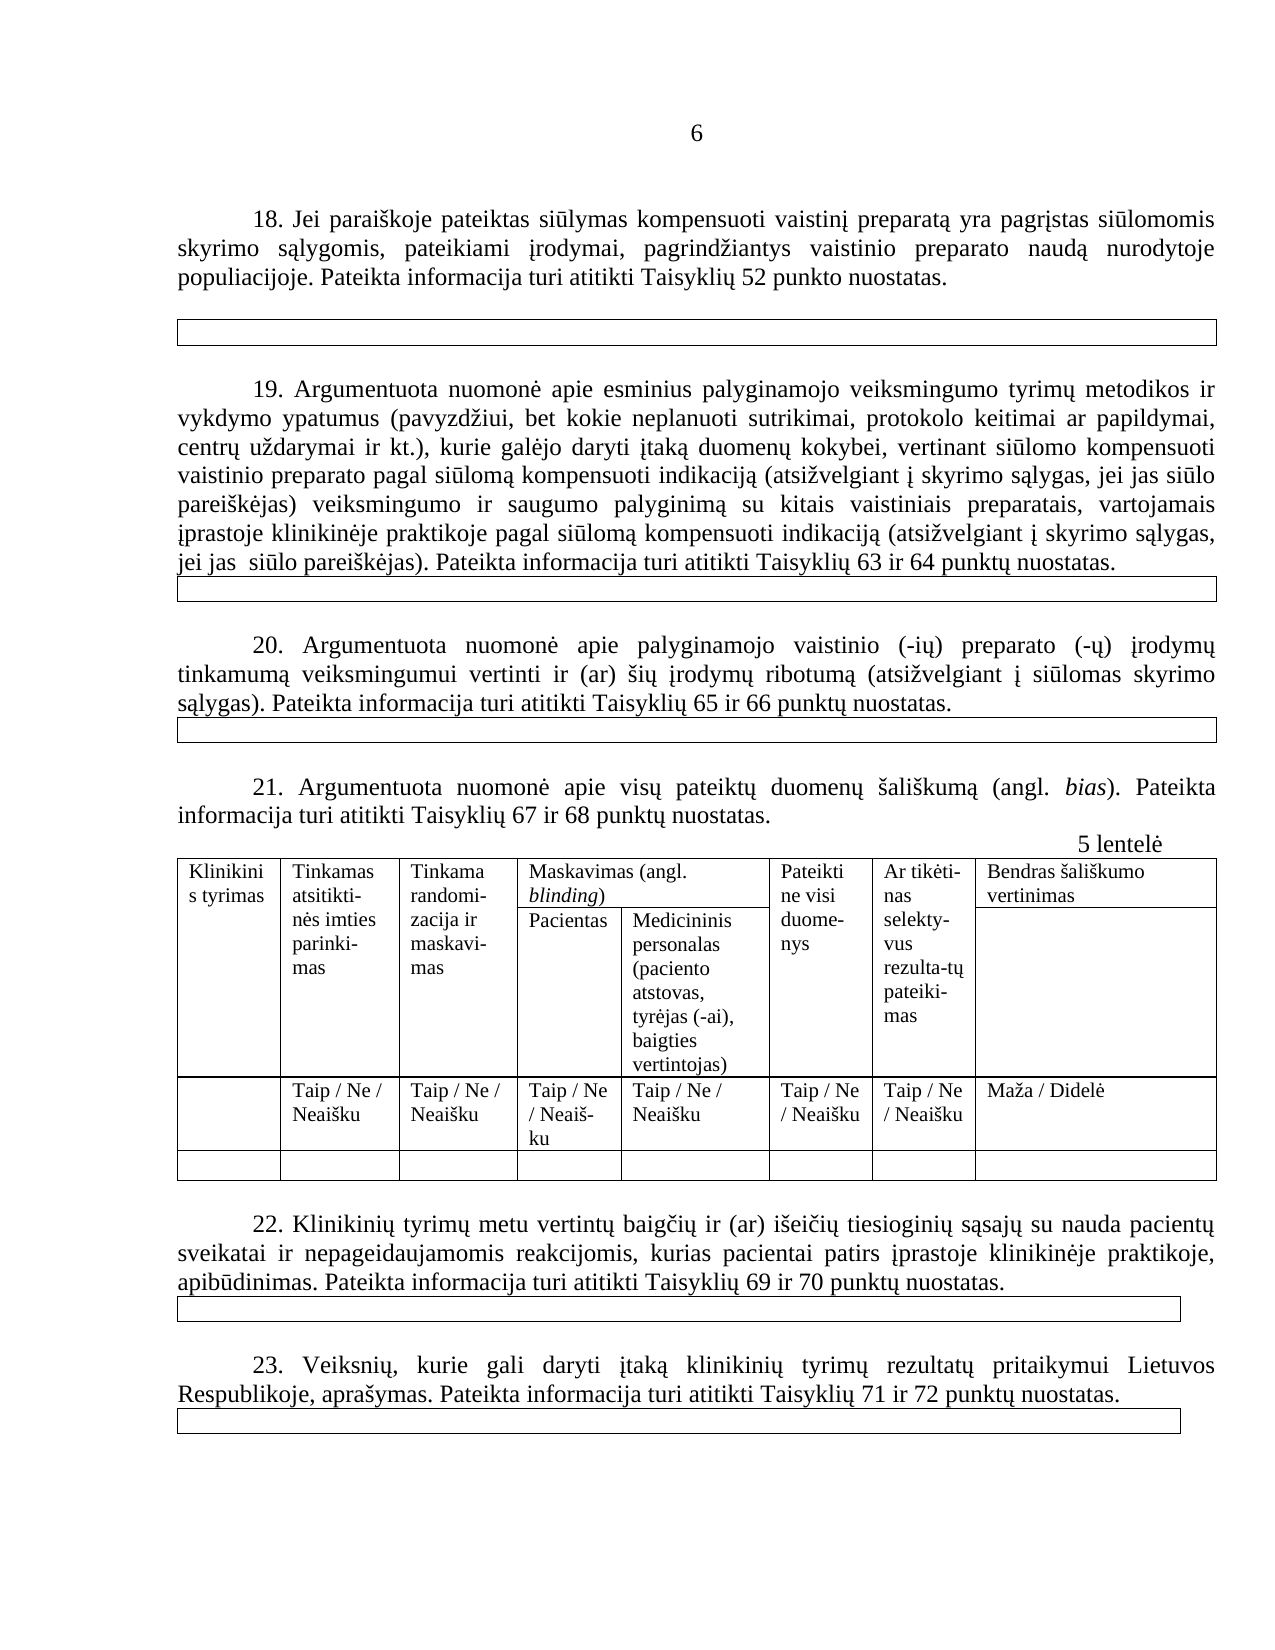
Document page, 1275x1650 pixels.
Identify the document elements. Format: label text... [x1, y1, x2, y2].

table_cell [518, 1151, 621, 1179]
text 20. Argumentuota nuomonė apie palyginamojo vaistinio (-ių) preparato (-ų) įrodymų tinkamumą veiksmingumui vertinti ir (ar) šių įrodymų ribotumą (atsižvelgiant į siūlomas skyrimo sąlygas). Pateikta informacija turi atitikti Taisyklių 65 ir 66 punktų nuostatas. [177, 630, 1216, 717]
table_cell [400, 1151, 517, 1179]
table_cell Medicininis personalas (paciento atstovas, tyrėjas (-ai), baigties vertintojas) [622, 908, 769, 1076]
table_cell [178, 1078, 280, 1150]
table_header Bendras šališkumo vertinimas [976, 859, 1216, 907]
table_cell [281, 1151, 399, 1179]
text 23. Veiksnių, kurie gali daryti įtaką klinikinių tyrimų rezultatų pritaikymui Lietuvos Respublikoje, aprašymas. Pateikta informacija turi atitikti Taisyklių 71 ir 72 punktų nuostatas. [177, 1350, 1216, 1408]
table_cell [622, 1151, 769, 1179]
text 21. Argumentuota nuomonė apie visų pateiktų duomenų šališkumą (angl. bias). Pateikta informacija turi atitikti Taisyklių 67 ir 68 punktų nuostatas. [177, 772, 1216, 829]
table_cell Pacientas [518, 908, 621, 1076]
table_cell Taip / Ne / Neaišku [281, 1078, 399, 1150]
table_cell [770, 1151, 872, 1179]
table_cell [976, 1151, 1216, 1179]
table_cell [976, 908, 1216, 1076]
table_header Klinikinis tyrimas [178, 859, 280, 1076]
table_cell Taip / Ne / Neaišku [622, 1078, 769, 1150]
text 18. Jei paraiškoje pateiktas siūlymas kompensuoti vaistinį preparatą yra pagrįstas siūlomomis skyrimo sąlygomis, pateikiami įrodymai, pagrindžiantys vaistinio preparato naudą nurodytoje populiacijoje. Pateikta informacija turi atitikti Taisyklių 52 punkto nuostatas. [177, 204, 1216, 291]
text 22. Klinikinių tyrimų metu vertintų baigčių ir (ar) išeičių tiesioginių sąsajų su nauda pacientų sveikatai ir nepageidaujamomis reakcijomis, kurias pacientai patirs įprastoje klinikinėje praktikoje, apibūdinimas. Pateikta informacija turi atitikti Taisyklių 69 ir 70 punktų nuostatas. [177, 1209, 1216, 1296]
table_cell [873, 1151, 975, 1179]
table_header Tinkamas atsitikti-nės imties parinki-mas [281, 859, 399, 1076]
table_cell Taip / Ne / Neaišku [400, 1078, 517, 1150]
text 19. Argumentuota nuomonė apie esminius palyginamojo veiksmingumo tyrimų metodikos ir vykdymo ypatumus (pavyzdžiui, bet kokie neplanuoti sutrikimai, protokolo keitimai ar papildymai, centrų uždarymai ir kt.), kurie galėjo daryti įtaką duomenų kokybei, vertinant siūlomo kompensuoti vaistinio preparato pagal siūlomą kompensuoti indikaciją (atsižvelgiant į skyrimo sąlygas, jei jas siūlo pareiškėjas) veiksmingumo ir saugumo palyginimą su kitais vaistiniais preparatais, vartojamais įprastoje klinikinėje praktikoje pagal siūlomą kompensuoti indikaciją (atsižvelgiant į skyrimo sąlygas, jei jas siūlo pareiškėjas). Pateikta informacija turi atitikti Taisyklių 63 ir 64 punktų nuostatas. [177, 374, 1216, 576]
table_cell Taip / Ne / Neaišku [873, 1078, 975, 1150]
table_header Pateikti ne visi duome-nys [770, 859, 872, 1076]
table_cell Maža / Didelė [976, 1078, 1216, 1150]
table_header Tinkama randomi-zacija ir maskavi- mas [400, 859, 517, 1076]
table_cell [178, 1151, 280, 1179]
table_header [178, 320, 1216, 344]
table_header Ar tikėti-nas selekty-vus rezulta-tų pateiki-mas [873, 859, 975, 1076]
table_cell Taip / Ne / Neaiš-ku [518, 1078, 621, 1150]
text 5 lentelė [177, 829, 1216, 858]
table_cell Taip / Ne / Neaišku [770, 1078, 872, 1150]
table_header [178, 1297, 1180, 1321]
table_header [178, 1409, 1180, 1433]
table_header [178, 577, 1216, 601]
table_header [178, 718, 1216, 742]
table_header Maskavimas (angl. blinding) [518, 859, 769, 907]
